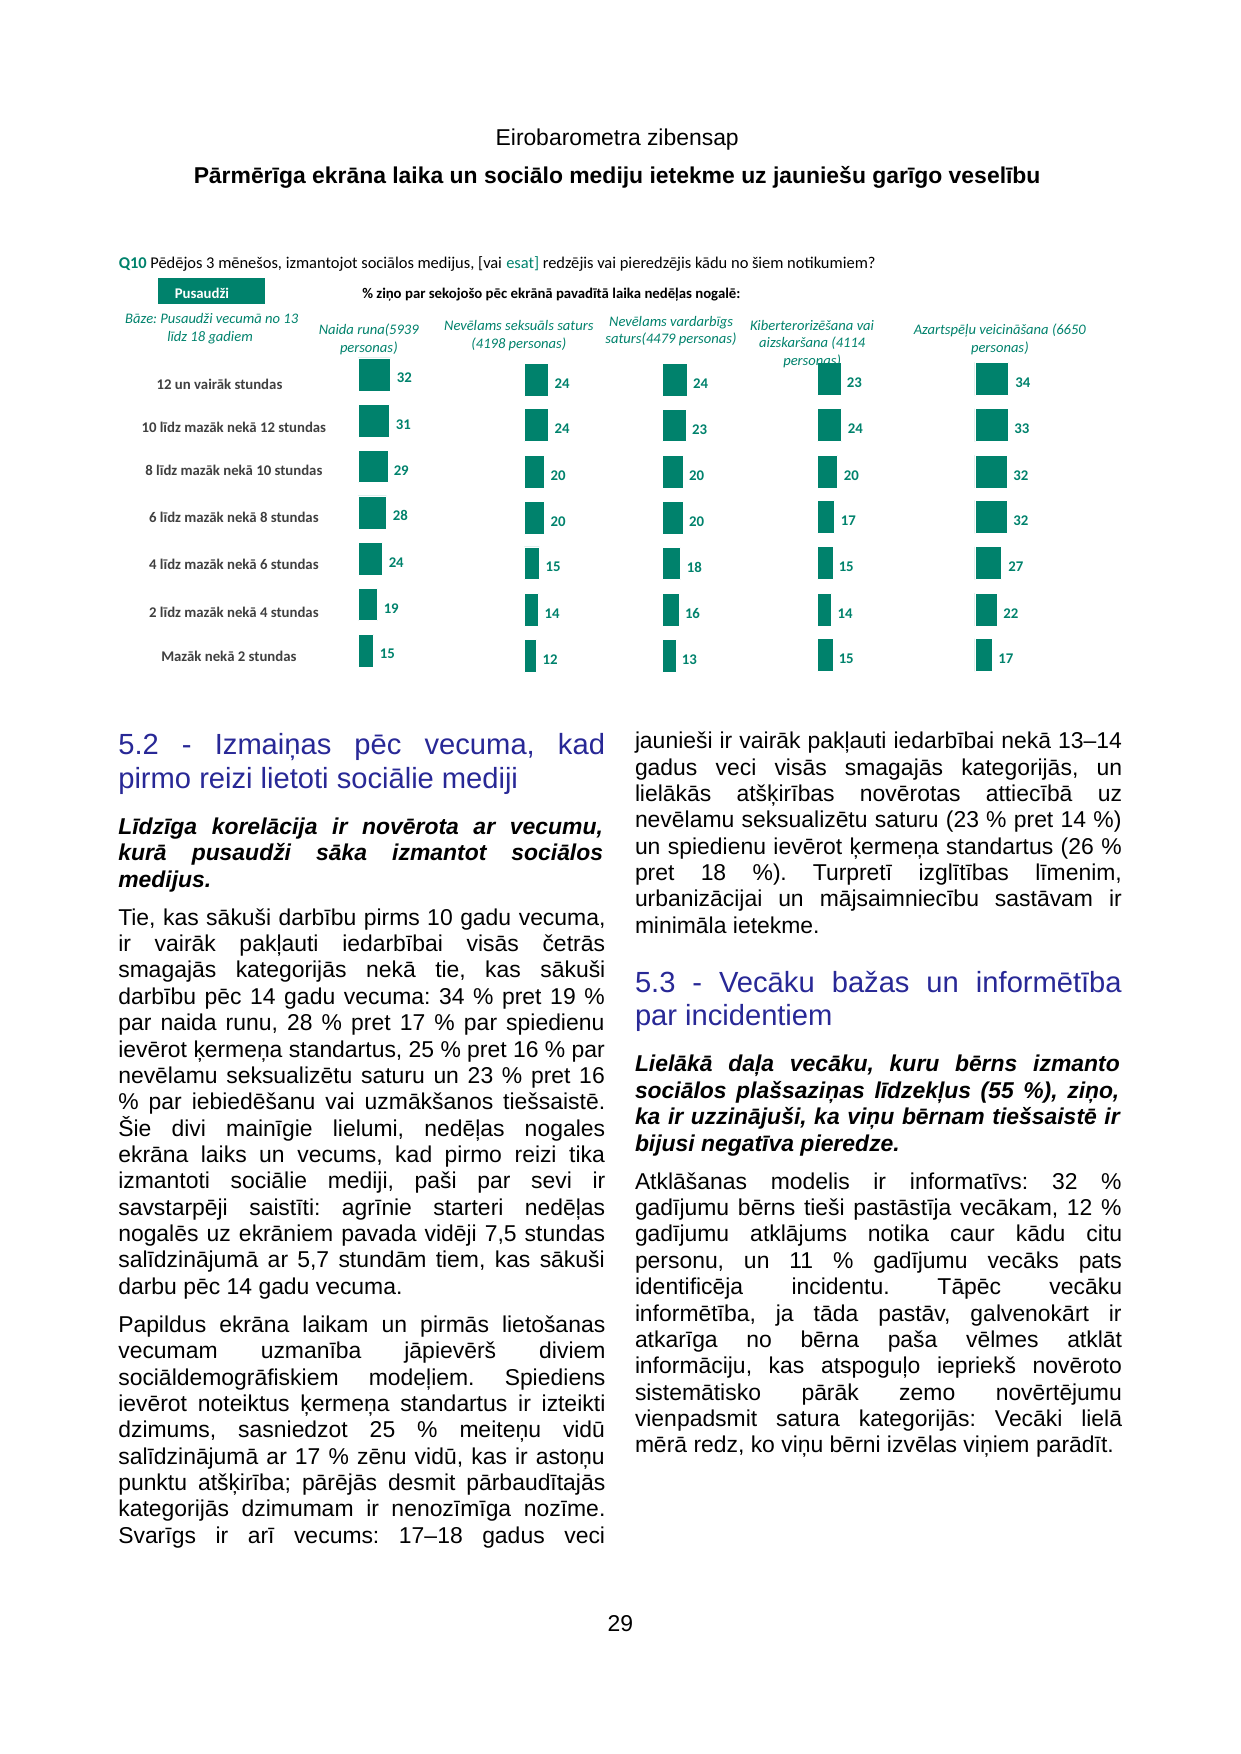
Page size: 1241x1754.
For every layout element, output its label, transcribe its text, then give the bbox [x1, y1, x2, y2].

subtitle 5.3 - Vecāku bažas un informētība par incidentiem [635, 965, 1122, 1032]
text Papildus ekrāna laikam un pirmās lietošanas vecumam uzmanība jāpievērš diviem sociāldemogrāfiskiem modeļiem. Spiediens ievērot noteiktus ķermeņa standartus ir izteikti dzimums, sasniedzot 25 % meiteņu vidū salīdzinājumā ar 17 % zēnu vidū, kas ir astoņu punktu atšķirība; pārējās desmit pārbaudītajās kategorijās dzimumam ir nenozīmīga nozīme. Svarīgs ir arī vecums: 17–18 gadus veci jaunieši ir vairāk pakļauti iedarbībai nekā 13–14 gadus veci visās smagajās kategorijās, un lielākās atšķirības novērotas attiecībā uz nevēlamu seksualizētu saturu (23 % pret 14 %) un spiedienu ievērot ķermeņa standartus (26 % pret 18 %). Turpretī izglītības līmenim, urbanizācijai un mājsaimniecību sastāvam ir minimāla ietekme. [118, 1311, 605, 1548]
text Papildus ekrāna laikam un pirmās lietošanas vecumam uzmanība jāpievērš diviem sociāldemogrāfiskiem modeļiem. Spiediens ievērot noteiktus ķermeņa standartus ir izteikti dzimums, sasniedzot 25 % meiteņu vidū salīdzinājumā ar 17 % zēnu vidū, kas ir astoņu punktu atšķirība; pārējās desmit pārbaudītajās kategorijās dzimumam ir nenozīmīga nozīme. Svarīgs ir arī vecums: 17–18 gadus veci jaunieši ir vairāk pakļauti iedarbībai nekā 13–14 gadus veci visās smagajās kategorijās, un lielākās atšķirības novērotas attiecībā uz nevēlamu seksualizētu saturu (23 % pret 14 %) un spiedienu ievērot ķermeņa standartus (26 % pret 18 %). Turpretī izglītības līmenim, urbanizācijai un mājsaimniecību sastāvam ir minimāla ietekme. [635, 239, 1122, 938]
text Tie, kas sākuši darbību pirms 10 gadu vecuma, ir vairāk pakļauti iedarbībai visās četrās smagajās kategorijās nekā tie, kas sākuši darbību pēc 14 gadu vecuma: 34 % pret 19 % par naida runu, 28 % pret 17 % par spiedienu ievērot ķermeņa standartus, 25 % pret 16 % par nevēlamu seksualizētu saturu un 23 % pret 16 % par iebiedēšanu vai uzmākšanos tiešsaistē. Šie divi mainīgie lielumi, nedēļas nogales ekrāna laiks un vecums, kad pirmo reizi tika izmantoti sociālie mediji, paši par sevi ir savstarpēji saistīti: agrīnie starteri nedēļas nogalēs uz ekrāniem pavada vidēji 7,5 stundas salīdzinājumā ar 5,7 stundām tiem, kas sākuši darbu pēc 14 gadu vecuma. [118, 904, 605, 1299]
subtitle 5.2 - Izmaiņas pēc vecuma, kad pirmo reizi lietoti sociālie mediji [118, 239, 605, 794]
text Lielākā daļa vecāku, kuru bērns izmanto sociālos plašsaziņas līdzekļus (55 %), ziņo, ka ir uzzinājuši, ka viņu bērnam tiešsaistē ir bijusi negatīva pieredze. [635, 1050, 1122, 1156]
text Līdzīga korelācija ir novērota ar vecumu, kurā pusaudži sāka izmantot sociālos medijus. [118, 813, 605, 892]
text Atklāšanas modelis ir informatīvs: 32 % gadījumu bērns tieši pastāstīja vecākam, 12 % gadījumu atklājums notika caur kādu citu personu, un 11 % gadījumu vecāks pats identificēja incidentu. Tāpēc vecāku informētība, ja tāda pastāv, galvenokārt ir atkarīga no bērna paša vēlmes atklāt informāciju, kas atspoguļo iepriekš novēroto sistemātisko pārāk zemo novērtējumu vienpadsmit satura kategorijās: Vecāki lielā mērā redz, ko viņu bērni izvēlas viņiem parādīt. [635, 1168, 1122, 1458]
